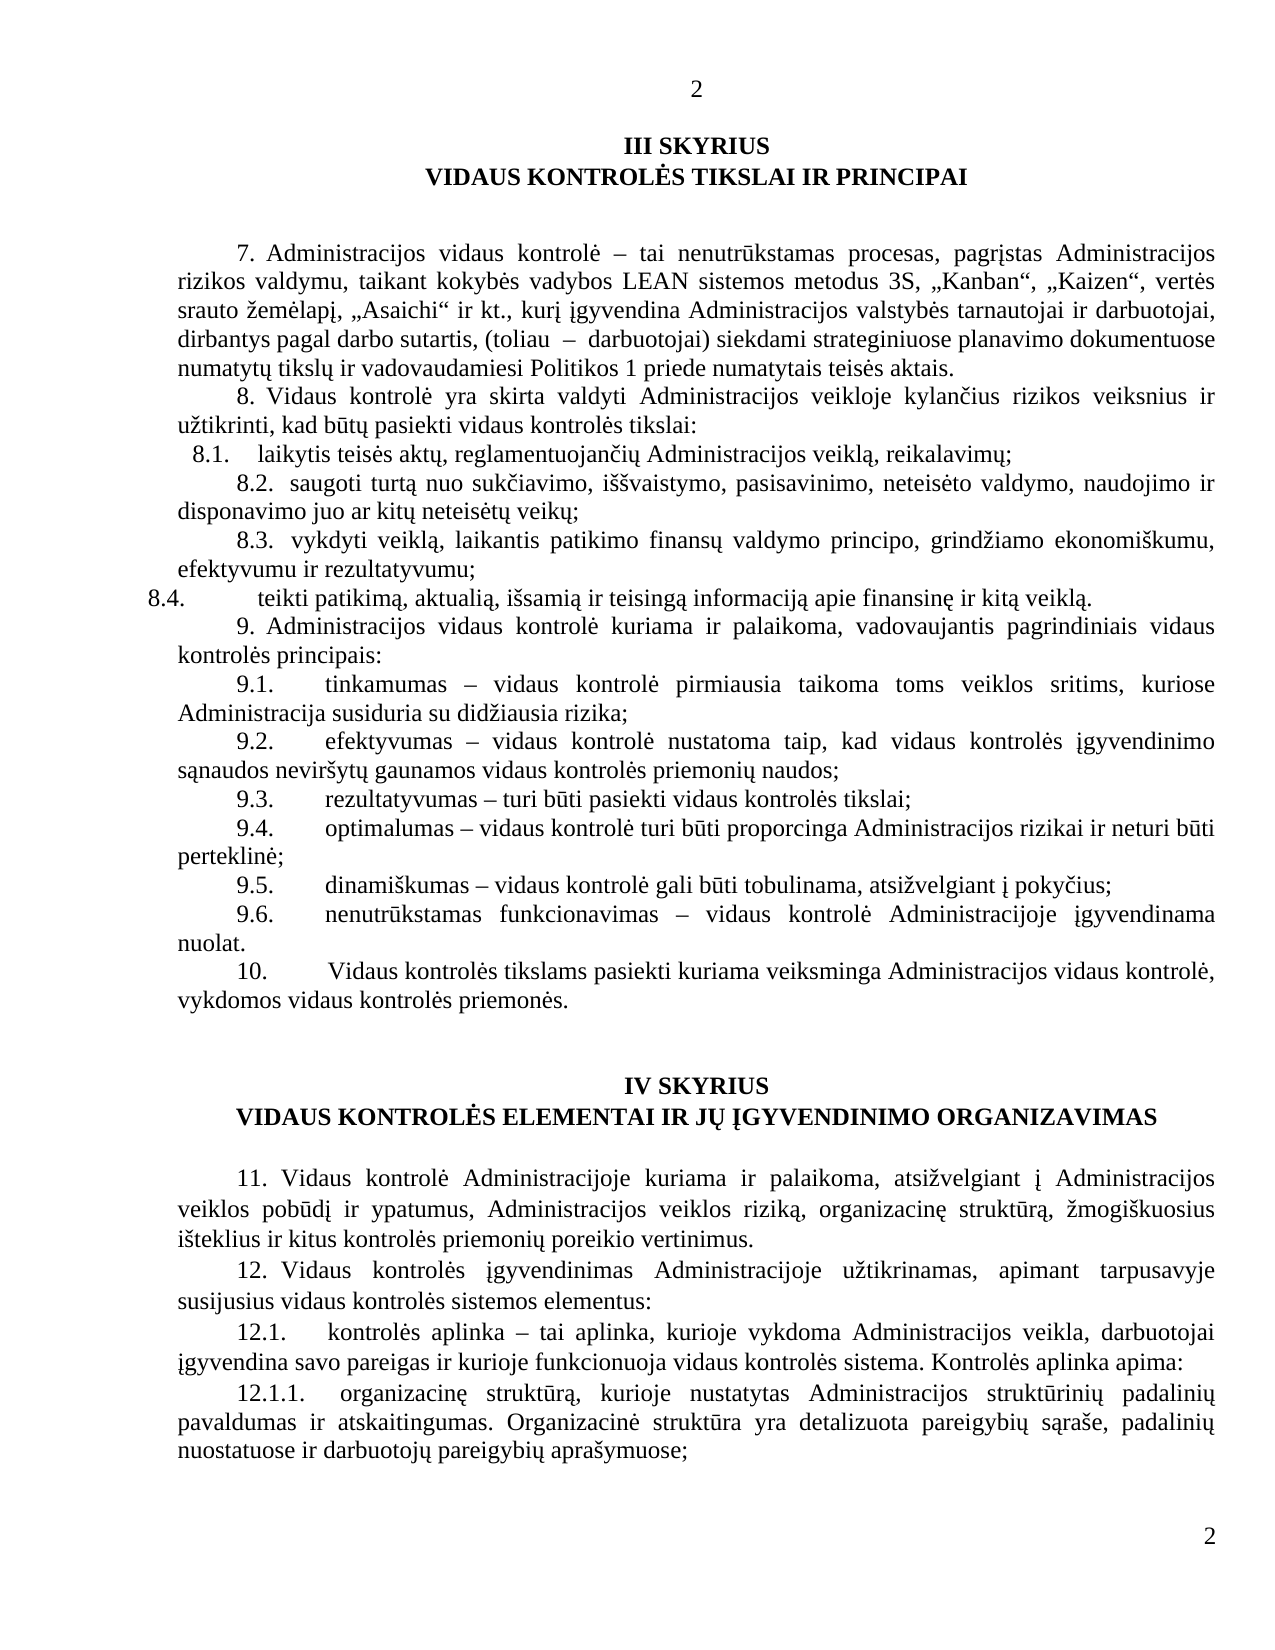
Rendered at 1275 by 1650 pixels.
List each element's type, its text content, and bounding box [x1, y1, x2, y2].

text 8.1. laikytis teisės aktų, reglamentuojančių Administracijos veiklą, reikalavimų; [177, 439, 1216, 468]
text IV SKYRIUS [177, 1071, 1216, 1099]
text 8. Vidaus kontrolė yra skirta valdyti Administracijos veikloje kylančius rizikos veiksnius ir užtikrinti, kad būtų pasiekti vidaus kontrolės tikslai: [177, 381, 1216, 439]
text 12.1.1. organizacinę struktūrą, kurioje nustatytas Administracijos struktūrinių padalinių pavaldumas ir atskaitingumas. Organizacinė struktūra yra detalizuota pareigybių sąraše, padalinių nuostatuose ir darbuotojų pareigybių aprašymuose; [177, 1378, 1216, 1464]
text 8.2. saugoti turtą nuo sukčiavimo, iššvaistymo, pasisavinimo, neteisėto valdymo, naudojimo ir disponavimo juo ar kitų neteisėtų veikų; [177, 468, 1216, 525]
text 12. Vidaus kontrolės įgyvendinimas Administracijoje užtikrinamas, apimant tarpusavyje susijusius vidaus kontrolės sistemos elementus: [177, 1255, 1216, 1315]
text 8.4. teikti patikimą, aktualią, išsamią ir teisingą informaciją apie finansinę ir kitą veiklą. [148, 583, 1216, 611]
text VIDAUS KONTROLĖS ELEMENTAI IR JŲ ĮGYVENDINIMO ORGANIZAVIMAS [177, 1102, 1216, 1130]
text 9. Administracijos vidaus kontrolė kuriama ir palaikoma, vadovaujantis pagrindiniais vidaus kontrolės principais: [177, 611, 1216, 669]
text 9.5. dinamiškumas – vidaus kontrolė gali būti tobulinama, atsižvelgiant į pokyčius; [177, 870, 1216, 899]
text 9.2. efektyvumas – vidaus kontrolė nustatoma taip, kad vidaus kontrolės įgyvendinimo sąnaudos neviršytų gaunamos vidaus kontrolės priemonių naudos; [177, 726, 1216, 784]
text 11. Vidaus kontrolė Administracijoje kuriama ir palaikoma, atsižvelgiant į Administracijos veiklos pobūdį ir ypatumus, Administracijos veiklos riziką, organizacinę struktūrą, žmogiškuosius išteklius ir kitus kontrolės priemonių poreikio vertinimus. [177, 1163, 1216, 1253]
text 9.6. nenutrūkstamas funkcionavimas – vidaus kontrolė Administracijoje įgyvendinama nuolat. [177, 899, 1216, 956]
text III SKYRIUS [177, 131, 1216, 160]
text 8.3. vykdyti veiklą, laikantis patikimo finansų valdymo principo, grindžiamo ekonomiškumu, efektyvumu ir rezultatyvumu; [177, 525, 1216, 583]
text 9.4. optimalumas – vidaus kontrolė turi būti proporcinga Administracijos rizikai ir neturi būti perteklinė; [177, 813, 1216, 870]
text 7. Administracijos vidaus kontrolė – tai nenutrūkstamas procesas, pagrįstas Administracijos rizikos valdymu, taikant kokybės vadybos LEAN sistemos metodus 3S, „Kanban“, „Kaizen“, vertės srauto žemėlapį, „Asaichi“ ir kt., kurį įgyvendina Administracijos valstybės tarnautojai ir darbuotojai, dirbantys pagal darbo sutartis, (toliau – darbuotojai) siekdami strateginiuose planavimo dokumentuose numatytų tikslų ir vadovaudamiesi Politikos 1 priede numatytais teisės aktais. [177, 238, 1216, 381]
text 10. Vidaus kontrolės tikslams pasiekti kuriama veiksminga Administracijos vidaus kontrolė, vykdomos vidaus kontrolės priemonės. [177, 956, 1216, 1014]
text 9.3. rezultatyvumas – turi būti pasiekti vidaus kontrolės tikslai; [177, 784, 1216, 813]
text 12.1. kontrolės aplinka – tai aplinka, kurioje vykdoma Administracijos veikla, darbuotojai įgyvendina savo pareigas ir kurioje funkcionuoja vidaus kontrolės sistema. Kontrolės aplinka apima: [177, 1317, 1216, 1376]
text 9.1. tinkamumas – vidaus kontrolė pirmiausia taikoma toms veiklos sritims, kuriose Administracija susiduria su didžiausia rizika; [177, 669, 1216, 726]
text VIDAUS KONTROLĖS TIKSLAI IR PRINCIPAI [177, 162, 1216, 191]
